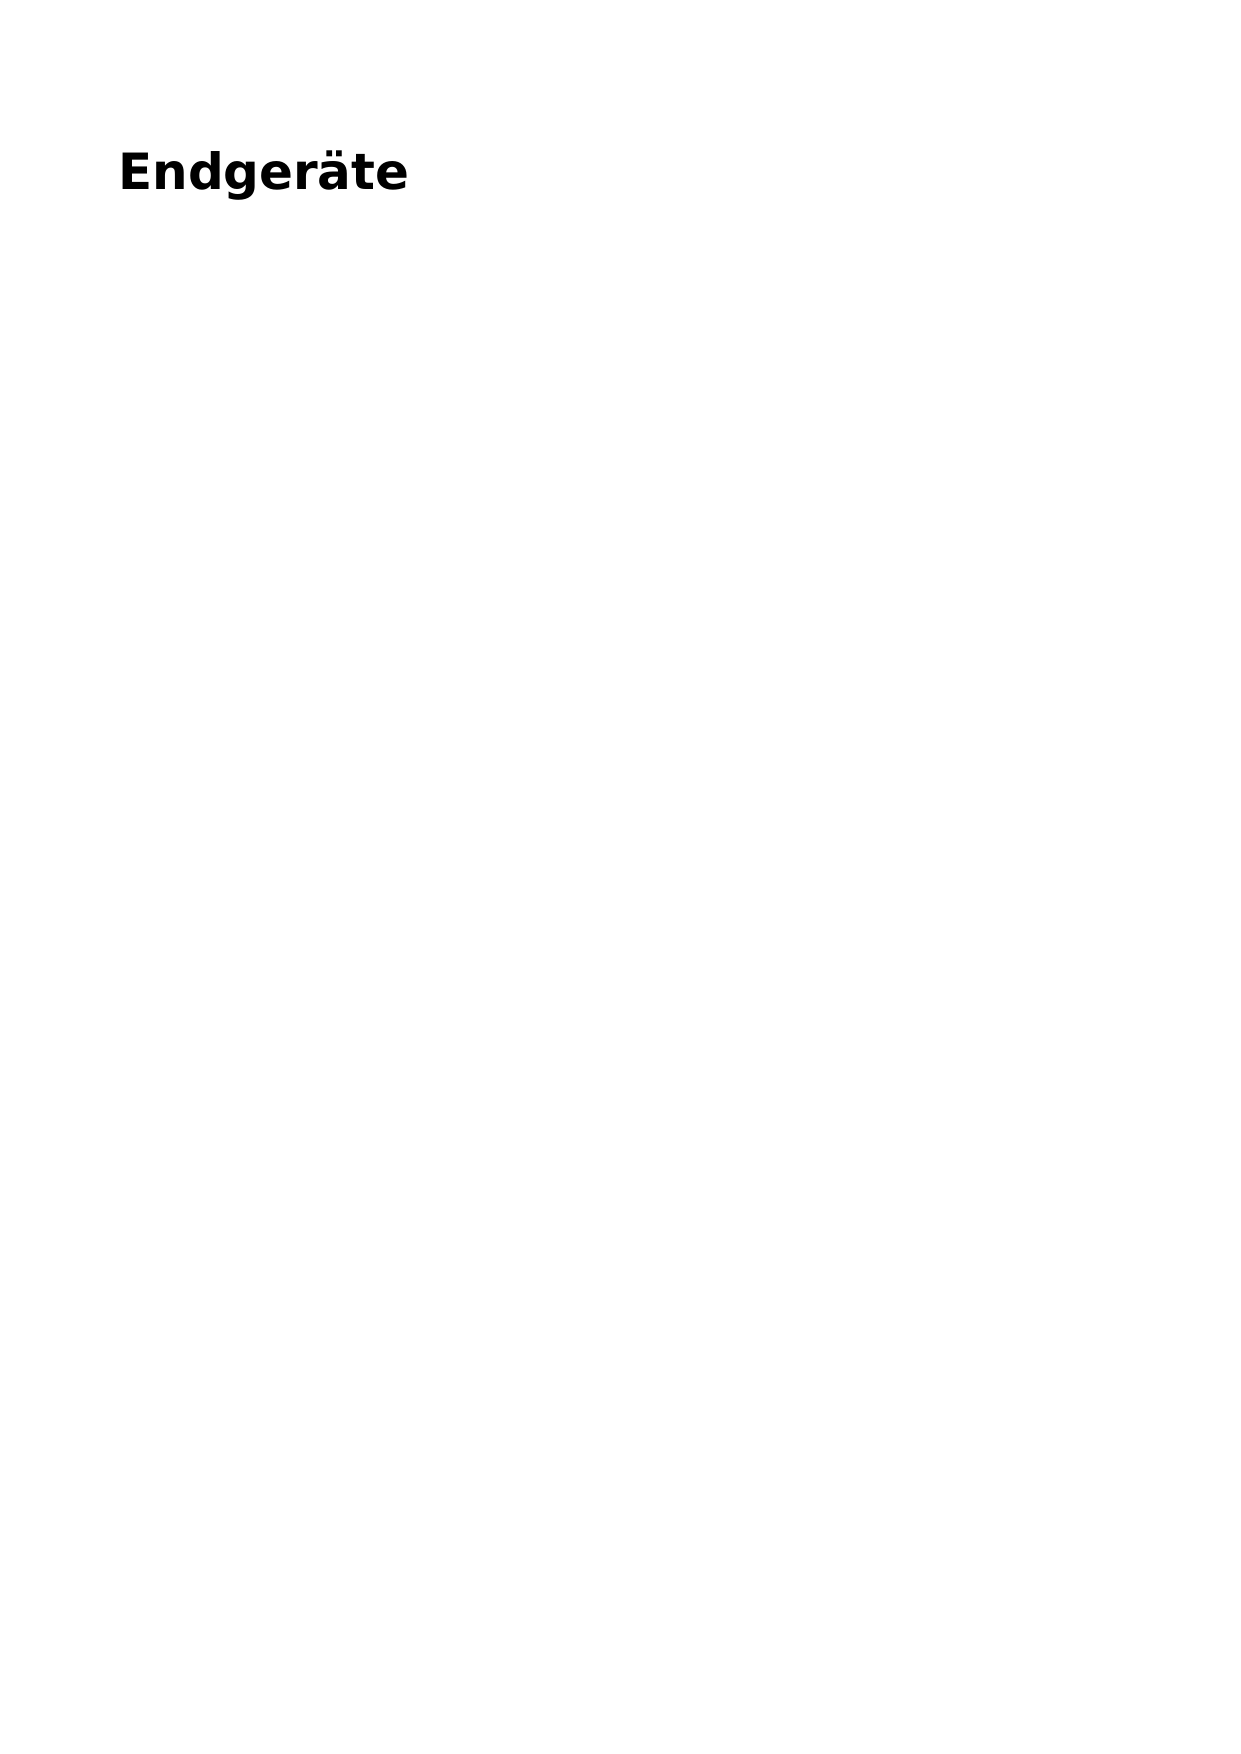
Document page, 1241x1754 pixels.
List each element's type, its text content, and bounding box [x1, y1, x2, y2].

subtitle Endgeräte [118, 143, 1122, 201]
